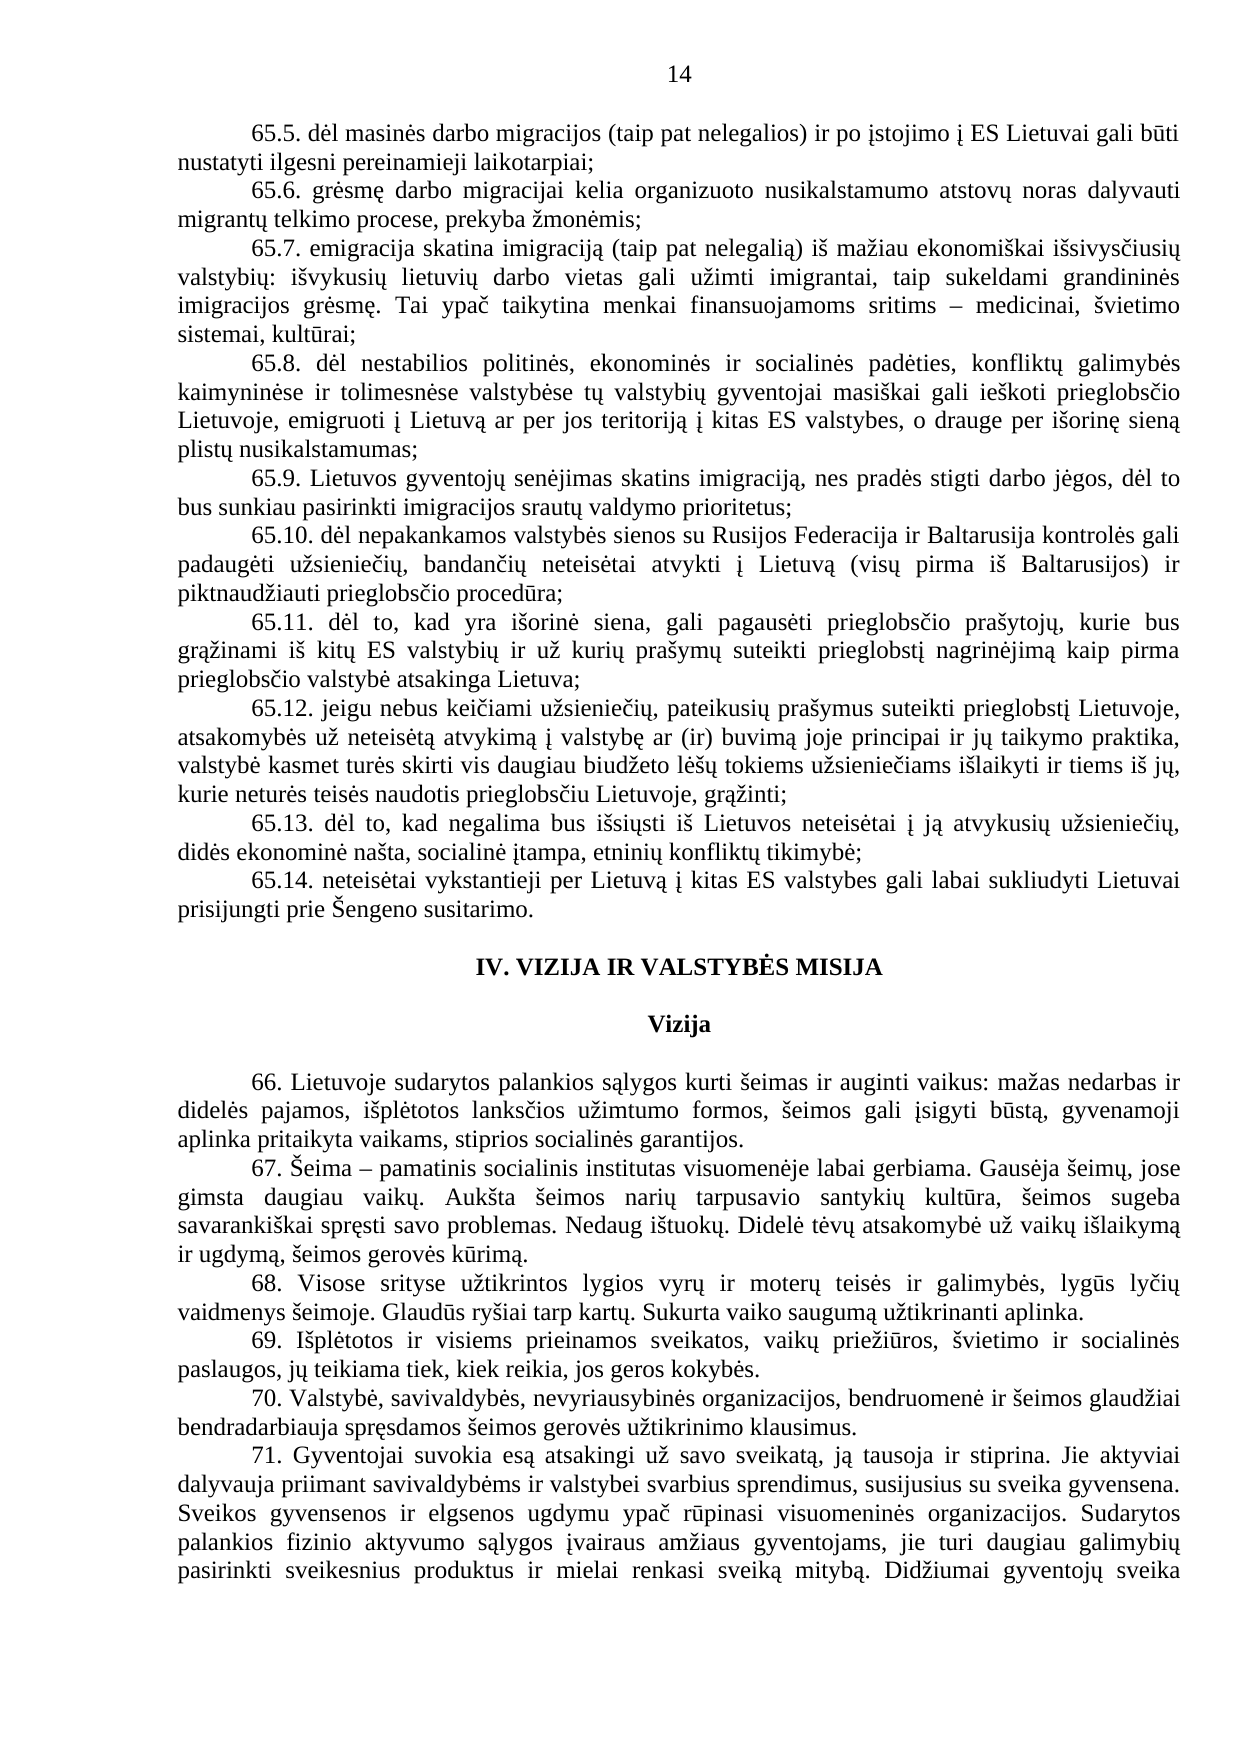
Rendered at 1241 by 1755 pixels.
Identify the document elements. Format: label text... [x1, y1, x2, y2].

text 65.13. dėl to, kad negalima bus išsiųsti iš Lietuvos neteisėtai į ją atvykusių užsieniečių, didės ekonominė našta, socialinė įtampa, etninių konfliktų tikimybė; [177, 808, 1181, 866]
text 68. Visose srityse užtikrintos lygios vyrų ir moterų teisės ir galimybės, lygūs lyčių vaidmenys šeimoje. Glaudūs ryšiai tarp kartų. Sukurta vaiko saugumą užtikrinanti aplinka. [177, 1268, 1181, 1326]
text 70. Valstybė, savivaldybės, nevyriausybinės organizacijos, bendruomenė ir šeimos glaudžiai bendradarbiauja spręsdamos šeimos gerovės užtikrinimo klausimus. [177, 1383, 1181, 1441]
text 65.10. dėl nepakankamos valstybės sienos su Rusijos Federacija ir Baltarusija kontrolės gali padaugėti užsieniečių, bandančių neteisėtai atvykti į Lietuvą (visų pirma iš Baltarusijos) ir piktnaudžiauti prieglobsčio procedūra; [177, 521, 1181, 607]
text 65.7. emigracija skatina imigraciją (taip pat nelegalią) iš mažiau ekonomiškai išsivysčiusių valstybių: išvykusių lietuvių darbo vietas gali užimti imigrantai, taip sukeldami grandininės imigracijos grėsmę. Tai ypač taikytina menkai finansuojamoms sritims – medicinai, švietimo sistemai, kultūrai; [177, 233, 1181, 348]
text 65.12. jeigu nebus keičiami užsieniečių, pateikusių prašymus suteikti prieglobstį Lietuvoje, atsakomybės už neteisėtą atvykimą į valstybę ar (ir) buvimą joje principai ir jų taikymo praktika, valstybė kasmet turės skirti vis daugiau biudžeto lėšų tokiems užsieniečiams išlaikyti ir tiems iš jų, kurie neturės teisės naudotis prieglobsčiu Lietuvoje, grąžinti; [177, 693, 1181, 808]
text 65.6. grėsmę darbo migracijai kelia organizuoto nusikalstamumo atstovų noras dalyvauti migrantų telkimo procese, prekyba žmonėmis; [177, 176, 1181, 233]
text 65.11. dėl to, kad yra išorinė siena, gali pagausėti prieglobsčio prašytojų, kurie bus grąžinami iš kitų ES valstybių ir už kurių prašymų suteikti prieglobstį nagrinėjimą kaip pirma prieglobsčio valstybė atsakinga Lietuva; [177, 607, 1181, 693]
text 71. Gyventojai suvokia esą atsakingi už savo sveikatą, ją tausoja ir stiprina. Jie aktyviai dalyvauja priimant savivaldybėms ir valstybei svarbius sprendimus, susijusius su sveika gyvensena. Sveikos gyvensenos ir elgsenos ugdymu ypač rūpinasi visuomeninės organizacijos. Sudarytos palankios fizinio aktyvumo sąlygos įvairaus amžiaus gyventojams, jie turi daugiau galimybių pasirinkti sveikesnius produktus ir mielai renkasi sveiką mitybą. Didžiumai gyventojų sveika [177, 1441, 1181, 1584]
text 65.14. neteisėtai vykstantieji per Lietuvą į kitas ES valstybes gali labai sukliudyti Lietuvai prisijungti prie Šengeno susitarimo. [177, 866, 1181, 923]
text 65.8. dėl nestabilios politinės, ekonominės ir socialinės padėties, konfliktų galimybės kaimyninėse ir tolimesnėse valstybėse tų valstybių gyventojai masiškai gali ieškoti prieglobsčio Lietuvoje, emigruoti į Lietuvą ar per jos teritoriją į kitas ES valstybes, o drauge per išorinę sieną plistų nusikalstamumas; [177, 348, 1181, 463]
text 65.9. Lietuvos gyventojų senėjimas skatins imigraciją, nes pradės stigti darbo jėgos, dėl to bus sunkiau pasirinkti imigracijos srautų valdymo prioritetus; [177, 463, 1181, 521]
text 67. Šeima – pamatinis socialinis institutas visuomenėje labai gerbiama. Gausėja šeimų, jose gimsta daugiau vaikų. Aukšta šeimos narių tarpusavio santykių kultūra, šeimos sugeba savarankiškai spręsti savo problemas. Nedaug ištuokų. Didelė tėvų atsakomybė už vaikų išlaikymą ir ugdymą, šeimos gerovės kūrimą. [177, 1153, 1181, 1268]
text 65.5. dėl masinės darbo migracijos (taip pat nelegalios) ir po įstojimo į ES Lietuvai gali būti nustatyti ilgesni pereinamieji laikotarpiai; [177, 118, 1181, 176]
text Vizija [177, 1009, 1181, 1038]
text 66. Lietuvoje sudarytos palankios sąlygos kurti šeimas ir auginti vaikus: mažas nedarbas ir didelės pajamos, išplėtotos lanksčios užimtumo formos, šeimos gali įsigyti būstą, gyvenamoji aplinka pritaikyta vaikams, stiprios socialinės garantijos. [177, 1067, 1181, 1153]
text IV. VIZIJA IR VALSTYBĖS MISIJA [177, 952, 1181, 981]
text 69. Išplėtotos ir visiems prieinamos sveikatos, vaikų priežiūros, švietimo ir socialinės paslaugos, jų teikiama tiek, kiek reikia, jos geros kokybės. [177, 1326, 1181, 1383]
